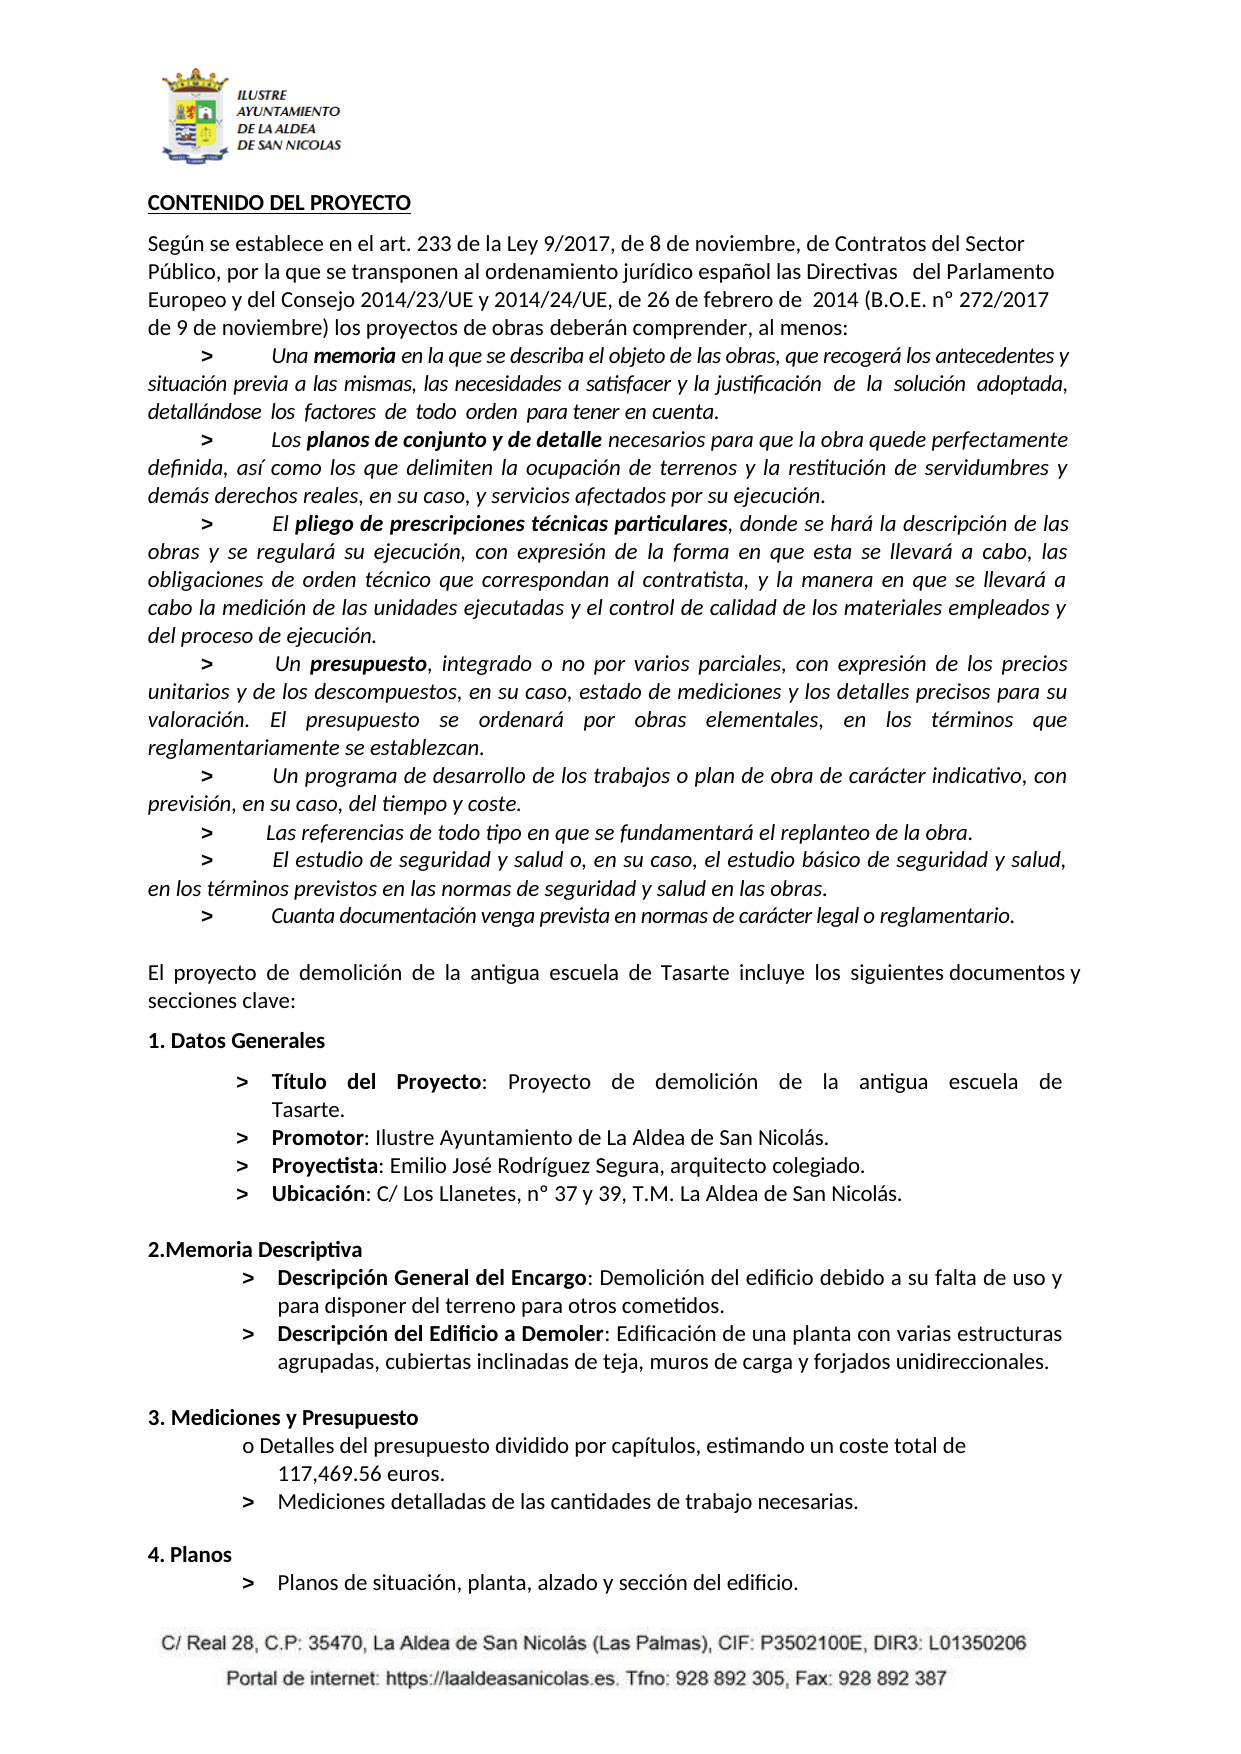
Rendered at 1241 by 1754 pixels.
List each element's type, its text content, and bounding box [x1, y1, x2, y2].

text El proyecto de demolición de la antigua escuela de Tasarte incluye los siguientes documentos y secciones clave: [148, 958, 1093, 1014]
list Cuanta documentación venga prevista en normas de carácter legal o reglamentario. [148, 902, 1069, 930]
list El pliego de prescripciones técnicas particulares, donde se hará la descripción de las obras y se regulará su ejecución, con expresión de la forma en que esta se llevará a cabo, las obligaciones de orden técnico que correspondan al contratista, y la manera en que se llevará a cabo la medición de las unidades ejecutadas y el control de calidad de los materiales empleados y del proceso de ejecución. [148, 509, 1069, 649]
subtitle CONTENIDO DEL PROYECTO [148, 188, 1093, 216]
list Un programa de desarrollo de los trabajos o plan de obra de carácter indicativo, con previsión, en su caso, del tiempo y coste. [148, 762, 1069, 818]
text 1. Datos Generales [148, 1026, 1093, 1054]
list Descripción del Edificio a Demoler: Edificación de una planta con varias estructuras agrupadas, cubiertas inclinadas de teja, muros de carga y forjados unidireccionales. [242, 1319, 1063, 1375]
list El estudio de seguridad y salud o, en su caso, el estudio básico de seguridad y salud, en los términos previstos en las normas de seguridad y salud en las obras. [148, 846, 1069, 902]
list Mediciones detalladas de las cantidades de trabajo necesarias. [242, 1487, 1093, 1515]
list Un presupuesto, integrado o no por varios parciales, con expresión de los precios unitarios y de los descompuestos, en su caso, estado de mediciones y los detalles precisos para su valoración. El presupuesto se ordenará por obras elementales, en los términos que reglamentariamente se establezcan. [148, 649, 1069, 762]
list Las referencias de todo tipo en que se fundamentará el replanteo de la obra. [148, 818, 1069, 846]
list Ubicación: C/ Los Llanetes, nº 37 y 39, T.M. La Aldea de San Nicolás. [236, 1179, 1063, 1207]
list Descripción General del Encargo: Demolición del edificio debido a su falta de uso y para disponer del terreno para otros cometidos. [242, 1263, 1063, 1319]
subtitle 3. Mediciones y Presupuesto [148, 1403, 1093, 1431]
list Una memoria en la que se describa el objeto de las obras, que recogerá los antecedentes y situación previa a las mismas, las necesidades a satisfacer y la justificación de la solución adoptada, detallándose los factores de todo orden para tener en cuenta. [148, 341, 1069, 425]
list 2.Memoria Descriptiva [148, 1235, 1093, 1263]
list Título del Proyecto: Proyecto de demolición de la antigua escuela de Tasarte. [236, 1067, 1063, 1123]
list Los planos de conjunto y de detalle necesarios para que la obra quede perfectamente definida, así como los que delimiten la ocupación de terrenos y la restitución de servidumbres y demás derechos reales, en su caso, y servicios afectados por su ejecución. [148, 425, 1069, 509]
list Promotor: Ilustre Ayuntamiento de La Aldea de San Nicolás. [236, 1123, 1063, 1151]
picture [148, 60, 357, 172]
picture [149, 1627, 1034, 1694]
list Proyectista: Emilio José Rodríguez Segura, arquitecto colegiado. [236, 1151, 1063, 1179]
text Según se establece en el art. 233 de la Ley 9/2017, de 8 de noviembre, de Contratos del Sector Público, por la que se transponen al ordenamiento jurídico español las Directivas del Parlamento Europeo y del Consejo 2014/23/UE y 2014/24/UE, de 26 de febrero de 2014 (B.O.E. nº 272/2017 de 9 de noviembre) los proyectos de obras deberán comprender, al menos: [148, 229, 1063, 341]
subtitle 4. Planos [148, 1541, 1093, 1568]
text o Detalles del presupuesto dividido por capítulos, estimando un coste total de 117,469.56 euros. [242, 1431, 1069, 1487]
list Planos de situación, planta, alzado y sección del edificio. [242, 1568, 1093, 1596]
